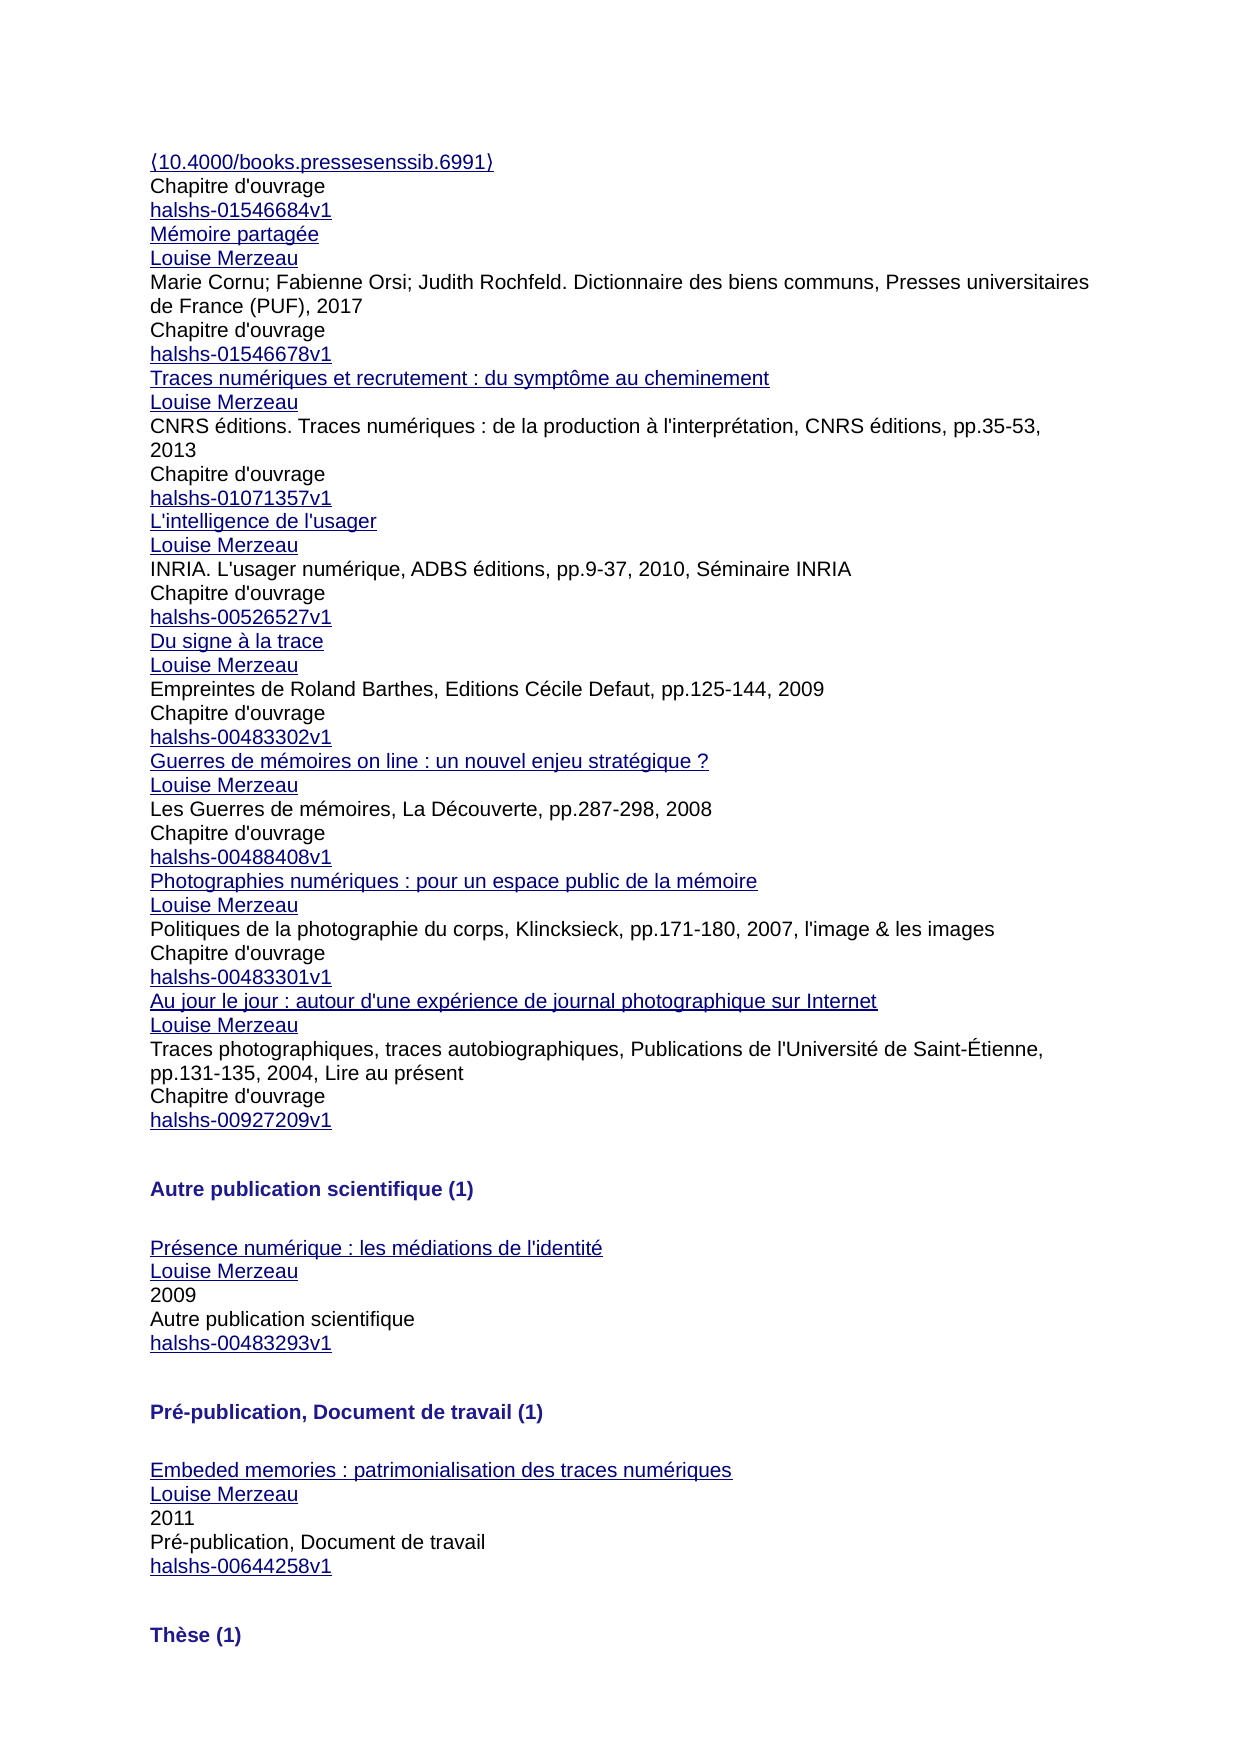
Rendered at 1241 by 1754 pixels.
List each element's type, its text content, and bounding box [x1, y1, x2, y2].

subtitle Thèse (1) [150, 1623, 1090, 1647]
table_header ⟨10.4000/books.pressesenssib.6991⟩ Chapitre d'ouvrage halshs-01546684v1 [150, 150, 1090, 222]
subtitle Pré-publication, Document de travail (1) [150, 1400, 1090, 1424]
table_cell Mémoire partagée Louise Merzeau Marie Cornu; Fabienne Orsi; Judith Rochfeld. Dictionnaire des biens communs, Presses universitaires de France (PUF), 2017 Chapitre d'ouvrage halshs-01546678v1 [150, 222, 1090, 366]
subtitle Autre publication scientifique (1) [150, 1177, 1090, 1201]
table_cell Du signe à la trace Louise Merzeau Empreintes de Roland Barthes, Editions Cécile Defaut, pp.125-144, 2009 Chapitre d'ouvrage halshs-00483302v1 [150, 629, 1090, 749]
table_cell Au jour le jour : autour d'une expérience de journal photographique sur Internet Louise Merzeau Traces photographiques, traces autobiographiques, Publications de l'Université de Saint-Étienne, pp.131-135, 2004, Lire au présent Chapitre d'ouvrage halshs-00927209v1 [150, 989, 1090, 1132]
table_cell Traces numériques et recrutement : du symptôme au cheminement Louise Merzeau CNRS éditions. Traces numériques : de la production à l'interprétation, CNRS éditions, pp.35-53, 2013 Chapitre d'ouvrage halshs-01071357v1 [150, 366, 1090, 509]
table_cell Photographies numériques : pour un espace public de la mémoire Louise Merzeau Politiques de la photographie du corps, Klincksieck, pp.171-180, 2007, l'image & les images Chapitre d'ouvrage halshs-00483301v1 [150, 869, 1090, 988]
table_cell L'intelligence de l'usager Louise Merzeau INRIA. L'usager numérique, ADBS éditions, pp.9-37, 2010, Séminaire INRIA Chapitre d'ouvrage halshs-00526527v1 [150, 509, 1090, 629]
table_header Présence numérique : les médiations de l'identité Louise Merzeau 2009 Autre publication scientifique halshs-00483293v1 [150, 1235, 1090, 1355]
table_header Embeded memories : patrimonialisation des traces numériques Louise Merzeau 2011 Pré-publication, Document de travail halshs-00644258v1 [150, 1458, 1090, 1578]
table_cell Guerres de mémoires on line : un nouvel enjeu stratégique ? Louise Merzeau Les Guerres de mémoires, La Découverte, pp.287-298, 2008 Chapitre d'ouvrage halshs-00488408v1 [150, 749, 1090, 869]
